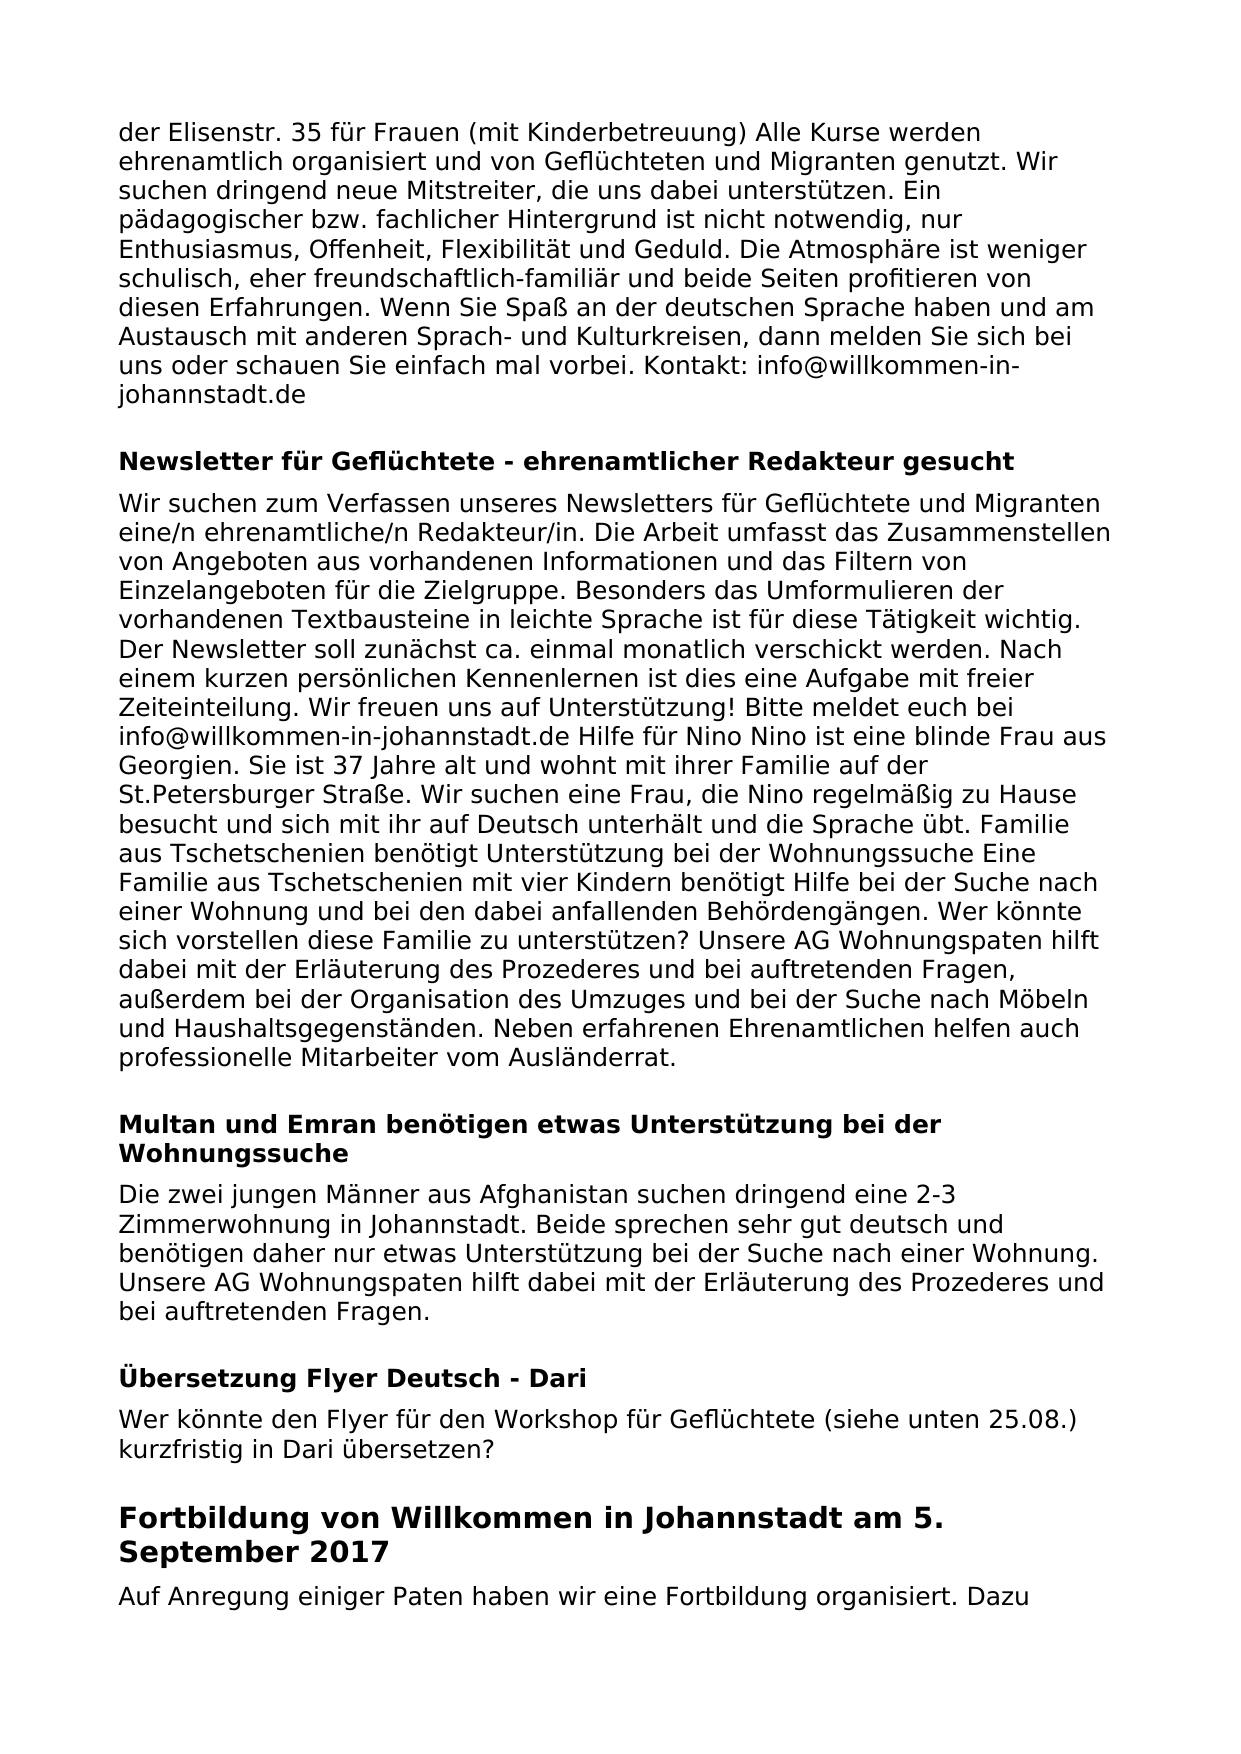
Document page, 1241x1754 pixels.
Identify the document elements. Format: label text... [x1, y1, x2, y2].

subtitle Newsletter für Geflüchtete - ehrenamtlicher Redakteur gesucht [118, 447, 1122, 476]
text Wer könnte den Flyer für den Workshop für Geflüchtete (siehe unten 25.08.) kurzfristig in Dari übersetzen? [118, 1406, 1122, 1464]
text Wir suchen zum Verfassen unseres Newsletters für Geflüchtete und Migranten eine/n ehrenamtliche/n Redakteur/in. Die Arbeit umfasst das Zusammenstellen von Angeboten aus vorhandenen Informationen und das Filtern von Einzelangeboten für die Zielgruppe. Besonders das Umformulieren der vorhandenen Textbausteine in leichte Sprache ist für diese Tätigkeit wichtig. Der Newsletter soll zunächst ca. einmal monatlich verschickt werden. Nach einem kurzen persönlichen Kennenlernen ist dies eine Aufgabe mit freier Zeiteinteilung. Wir freuen uns auf Unterstützung! Bitte meldet euch bei info@willkommen-in-johannstadt.de Hilfe für Nino Nino ist eine blinde Frau aus Georgien. Sie ist 37 Jahre alt und wohnt mit ihrer Familie auf der St.Petersburger Straße. Wir suchen eine Frau, die Nino regelmäßig zu Hause besucht und sich mit ihr auf Deutsch unterhält und die Sprache übt. Familie aus Tschetschenien benötigt Unterstützung bei der Wohnungssuche Eine Familie aus Tschetschenien mit vier Kindern benötigt Hilfe bei der Suche nach einer Wohnung und bei den dabei anfallenden Behördengängen. Wer könnte sich vorstellen diese Familie zu unterstützen? Unsere AG Wohnungspaten hilft dabei mit der Erläuterung des Prozederes und bei auftretenden Fragen, außerdem bei der Organisation des Umzuges und bei der Suche nach Möbeln und Haushaltsgegenständen. Neben erfahrenen Ehrenamtlichen helfen auch professionelle Mitarbeiter vom Ausländerrat. [118, 489, 1122, 1072]
subtitle Multan und Emran benötigen etwas Unterstützung bei der Wohnungssuche [118, 1110, 1122, 1168]
subtitle Übersetzung Flyer Deutsch - Dari [118, 1364, 1122, 1393]
text der Elisenstr. 35 für Frauen (mit Kinderbetreuung) Alle Kurse werden ehrenamtlich organisiert und von Geflüchteten und Migranten genutzt. Wir suchen dringend neue Mitstreiter, die uns dabei unterstützen. Ein pädagogischer bzw. fachlicher Hintergrund ist nicht notwendig, nur Enthusiasmus, Offenheit, Flexibilität und Geduld. Die Atmosphäre ist weniger schulisch, eher freundschaftlich-familiär und beide Seiten profitieren von diesen Erfahrungen. Wenn Sie Spaß an der deutschen Sprache haben und am Austausch mit anderen Sprach- und Kulturkreisen, dann melden Sie sich bei uns oder schauen Sie einfach mal vorbei. Kontakt: info@willkommen-in-johannstadt.de [118, 118, 1122, 410]
subtitle Fortbildung von Willkommen in Johannstadt am 5. September 2017 [118, 1501, 1122, 1569]
text Auf Anregung einiger Paten haben wir eine Fortbildung organisiert. Dazu [118, 1582, 1122, 1611]
text Die zwei jungen Männer aus Afghanistan suchen dringend eine 2-3 Zimmerwohnung in Johannstadt. Beide sprechen sehr gut deutsch und benötigen daher nur etwas Unterstützung bei der Suche nach einer Wohnung. Unsere AG Wohnungspaten hilft dabei mit der Erläuterung des Prozederes und bei auftretenden Fragen. [118, 1181, 1122, 1326]
